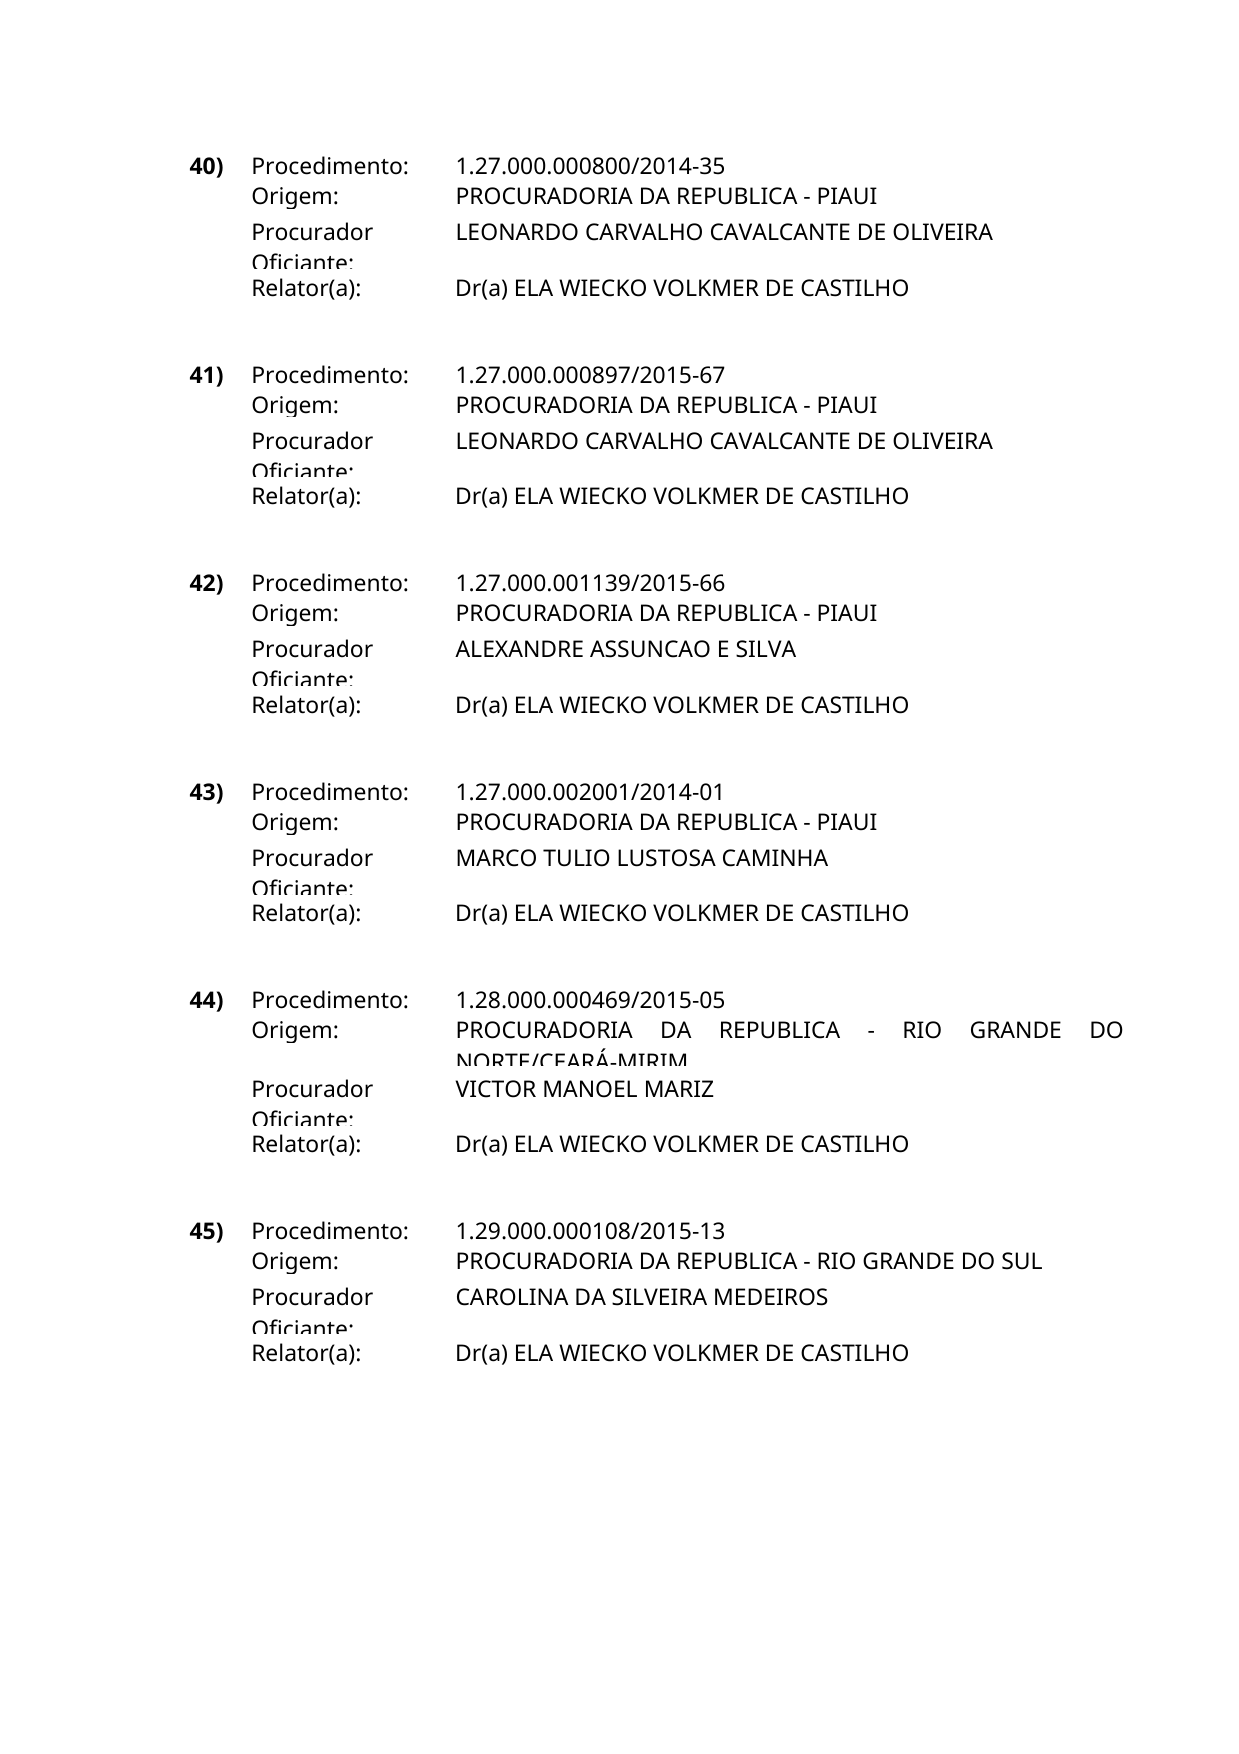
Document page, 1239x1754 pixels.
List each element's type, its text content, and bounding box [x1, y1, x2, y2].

table_cell [455, 417, 1124, 424]
table_cell [455, 1158, 1124, 1215]
table_cell [251, 834, 455, 842]
table_cell [251, 626, 455, 633]
table_cell [189, 216, 251, 267]
table_cell PROCURADORIA DA REPUBLICA - PIAUI [455, 180, 1124, 208]
table_cell [0, 719, 189, 776]
table_cell Procedimento: [251, 776, 455, 804]
table_cell [189, 633, 251, 684]
table_cell [455, 1065, 1124, 1073]
table_cell [251, 302, 455, 358]
table_cell [189, 302, 251, 358]
table_cell [1125, 209, 1239, 216]
table_cell [0, 834, 189, 842]
table_header Relator(a): [251, 480, 455, 509]
table_cell [251, 1043, 455, 1065]
table_cell [1125, 1065, 1239, 1073]
table_cell [1125, 1073, 1239, 1124]
table_cell Procurador Oficiante: [251, 842, 455, 894]
table_cell Procurador Oficiante: [251, 1281, 455, 1334]
table_cell [189, 180, 251, 208]
table_cell [251, 417, 455, 424]
table_cell [189, 1128, 251, 1158]
table_cell [455, 626, 1124, 633]
table_cell [1125, 897, 1239, 927]
table_cell [455, 1274, 1124, 1281]
table_header Dr(a) ELA WIECKO VOLKMER DE CASTILHO [455, 897, 1122, 926]
table_cell [1125, 389, 1239, 417]
table_header [251, 0, 455, 150]
table_cell 43) [189, 776, 251, 804]
table_cell [189, 927, 251, 984]
table_header Dr(a) ELA WIECKO VOLKMER DE CASTILHO [455, 689, 1122, 717]
table_header Relator(a): [251, 272, 455, 300]
table_header Relator(a): [251, 897, 455, 926]
table_cell 1.28.000.000469/2015-05 [455, 984, 1124, 1013]
table_cell [1125, 1281, 1239, 1332]
table_cell [1125, 359, 1239, 387]
table_header [189, 0, 251, 150]
table_cell [0, 272, 189, 302]
table_cell Procedimento: [251, 567, 455, 596]
table_cell [189, 480, 251, 510]
table_cell [0, 209, 189, 216]
table_cell 1.27.000.000800/2014-35 [455, 150, 1124, 178]
table_cell Origem: [251, 1014, 455, 1043]
table_cell [1125, 480, 1239, 510]
table_cell 41) [189, 359, 251, 387]
table_cell [1125, 1014, 1239, 1043]
table_cell Procurador Oficiante: [251, 425, 455, 477]
table_cell [0, 417, 189, 424]
table_cell [189, 1337, 251, 1367]
table_cell [189, 1274, 251, 1281]
table_cell [189, 425, 251, 476]
table_cell Procurador Oficiante: [251, 216, 455, 268]
table_cell PROCURADORIA DA REPUBLICA - PIAUI [455, 389, 1124, 417]
table_cell [189, 626, 251, 633]
table_cell [251, 1274, 455, 1281]
table_cell [189, 1014, 251, 1043]
table_cell Origem: [251, 806, 455, 834]
table_cell [0, 480, 189, 510]
table_cell Procedimento: [251, 1215, 455, 1244]
table_cell [1125, 272, 1239, 302]
table_cell 1.27.000.002001/2014-01 [455, 776, 1124, 804]
table_cell MARCO TULIO LUSTOSA CAMINHA [455, 842, 1124, 893]
table_cell [1125, 984, 1239, 1013]
table_cell [0, 1274, 189, 1281]
table_cell [1125, 597, 1239, 626]
table_cell [0, 1128, 189, 1158]
table_cell Procedimento: [251, 984, 455, 1013]
table_cell [189, 897, 251, 927]
table_cell PROCURADORIA DA REPUBLICA - RIO GRANDE DO SUL [455, 1245, 1124, 1274]
table_header Relator(a): [251, 689, 455, 717]
table_cell [189, 842, 251, 893]
table_cell [251, 927, 455, 984]
table_cell [0, 633, 189, 684]
table_cell [189, 1158, 251, 1215]
table_cell [189, 1281, 251, 1332]
table_cell [0, 510, 189, 567]
table_cell [189, 1065, 251, 1073]
table_cell [0, 567, 189, 596]
table_cell [251, 510, 455, 567]
table_cell PROCURADORIA DA REPUBLICA - RIO GRANDE DO NORTE/CEARÁ-MIRIM [455, 1014, 1124, 1065]
table_cell [1125, 180, 1239, 208]
table_cell 40) [189, 150, 251, 178]
table_cell [0, 1337, 189, 1367]
table_cell [0, 150, 189, 178]
table_cell [0, 359, 189, 387]
table_cell [189, 806, 251, 834]
table_header [455, 0, 1124, 150]
table_cell [455, 209, 1124, 216]
table_header [1125, 0, 1239, 150]
table_cell [1125, 834, 1239, 842]
table_cell [1125, 626, 1239, 633]
table_header Dr(a) ELA WIECKO VOLKMER DE CASTILHO [455, 272, 1122, 300]
table_cell [189, 719, 251, 776]
table_cell [1125, 1274, 1239, 1281]
table_cell [1125, 567, 1239, 596]
table_cell [1125, 216, 1239, 267]
table_cell [0, 1073, 189, 1124]
table_cell [1125, 1245, 1239, 1274]
table_cell [0, 597, 189, 626]
table_cell PROCURADORIA DA REPUBLICA - PIAUI [455, 806, 1124, 834]
table_cell PROCURADORIA DA REPUBLICA - PIAUI [455, 597, 1124, 626]
table_cell [189, 689, 251, 719]
table_cell [189, 1245, 251, 1274]
table_cell [455, 719, 1124, 776]
table_cell [1125, 150, 1239, 178]
table_cell [1125, 719, 1239, 776]
table_cell 1.27.000.001139/2015-66 [455, 567, 1124, 596]
table_cell [1125, 806, 1239, 834]
table_cell [1125, 776, 1239, 804]
table_cell [0, 1065, 189, 1073]
table_cell Origem: [251, 597, 455, 626]
table_cell [0, 1245, 189, 1274]
table_cell [0, 302, 189, 358]
table_cell Procurador Oficiante: [251, 1073, 455, 1125]
table_cell [189, 272, 251, 302]
table_cell [0, 897, 189, 927]
table_cell LEONARDO CARVALHO CAVALCANTE DE OLIVEIRA [455, 425, 1124, 476]
table_cell [0, 216, 189, 267]
table_cell [0, 1281, 189, 1332]
table_cell [0, 180, 189, 208]
table_header [0, 0, 189, 150]
table_cell [189, 209, 251, 216]
table_cell [1125, 842, 1239, 893]
table_cell [0, 1158, 189, 1215]
table_cell [251, 1065, 455, 1073]
table_cell [189, 597, 251, 626]
table_header Dr(a) ELA WIECKO VOLKMER DE CASTILHO [455, 1128, 1122, 1157]
table_cell CAROLINA DA SILVEIRA MEDEIROS [455, 1281, 1124, 1332]
table_cell Procurador Oficiante: [251, 633, 455, 686]
table_cell [1125, 302, 1239, 358]
table_cell [1125, 425, 1239, 476]
table_cell [1125, 417, 1239, 424]
table_cell [0, 984, 189, 1013]
table_cell Origem: [251, 180, 455, 208]
table_cell [455, 302, 1124, 358]
table_cell [0, 425, 189, 476]
table_cell [251, 719, 455, 776]
table_cell [251, 1158, 455, 1215]
table_cell [1125, 633, 1239, 684]
table_cell [455, 927, 1124, 984]
table_cell [1125, 510, 1239, 567]
table_cell [251, 209, 455, 216]
table_cell [0, 842, 189, 893]
table_cell ALEXANDRE ASSUNCAO E SILVA [455, 633, 1124, 684]
table_cell [1125, 1215, 1239, 1244]
table_cell [0, 1043, 189, 1065]
table_cell 44) [189, 984, 251, 1013]
table_cell Origem: [251, 1245, 455, 1274]
table_cell [1125, 1337, 1239, 1367]
table_cell [1125, 689, 1239, 719]
table_cell Procedimento: [251, 150, 455, 178]
table_cell [0, 776, 189, 804]
table_cell [0, 626, 189, 633]
table_cell [1125, 1158, 1239, 1215]
table_cell [189, 1073, 251, 1124]
table_cell [189, 510, 251, 567]
table_cell [0, 927, 189, 984]
table_cell Procedimento: [251, 359, 455, 387]
table_cell [1125, 1128, 1239, 1158]
table_header Dr(a) ELA WIECKO VOLKMER DE CASTILHO [455, 480, 1122, 509]
table_cell [0, 1215, 189, 1244]
table_header Relator(a): [251, 1337, 455, 1365]
table_cell [189, 1043, 251, 1065]
table_cell [189, 834, 251, 842]
table_cell Origem: [251, 389, 455, 417]
table_cell [189, 389, 251, 417]
table_cell [455, 510, 1124, 567]
table_cell [0, 806, 189, 834]
table_cell [189, 417, 251, 424]
table_header Dr(a) ELA WIECKO VOLKMER DE CASTILHO [455, 1337, 1122, 1365]
table_cell [455, 834, 1124, 842]
table_cell LEONARDO CARVALHO CAVALCANTE DE OLIVEIRA [455, 216, 1124, 267]
table_cell [0, 389, 189, 417]
table_cell [0, 1014, 189, 1043]
table_cell VICTOR MANOEL MARIZ [455, 1073, 1124, 1124]
table_cell 1.29.000.000108/2015-13 [455, 1215, 1124, 1244]
table_cell 1.27.000.000897/2015-67 [455, 359, 1124, 387]
table_header Relator(a): [251, 1128, 455, 1157]
table_cell [1125, 1043, 1239, 1065]
table_cell [1125, 927, 1239, 984]
table_cell 42) [189, 567, 251, 596]
table_cell [0, 689, 189, 719]
table_cell 45) [189, 1215, 251, 1244]
